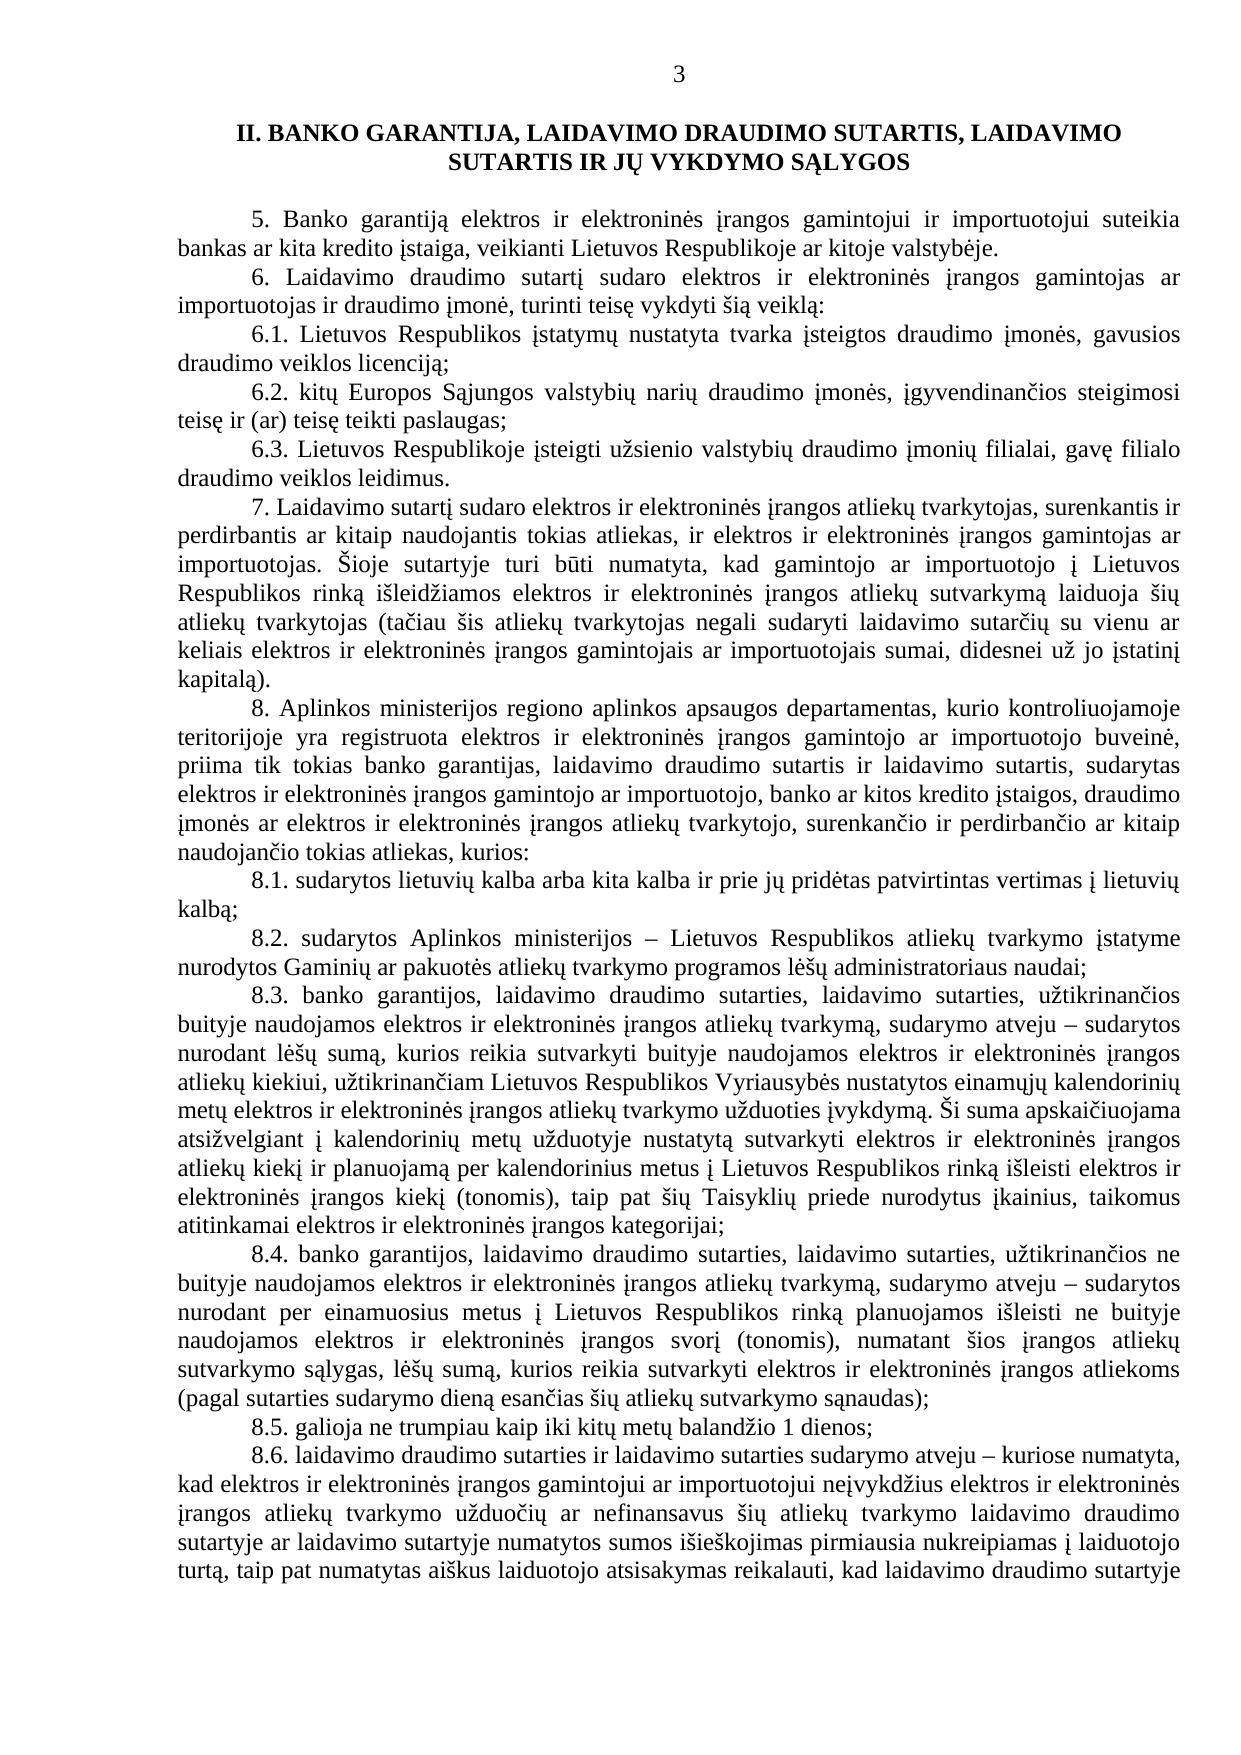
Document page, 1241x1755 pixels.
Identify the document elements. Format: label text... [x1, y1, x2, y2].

text 8. Aplinkos ministerijos regiono aplinkos apsaugos departamentas, kurio kontroliuojamoje teritorijoje yra registruota elektros ir elektroninės įrangos gamintojo ar importuotojo buveinė, priima tik tokias banko garantijas, laidavimo draudimo sutartis ir laidavimo sutartis, sudarytas elektros ir elektroninės įrangos gamintojo ar importuotojo, banko ar kitos kredito įstaigos, draudimo įmonės ar elektros ir elektroninės įrangos atliekų tvarkytojo, surenkančio ir perdirbančio ar kitaip naudojančio tokias atliekas, kurios: [177, 693, 1181, 866]
text 6.3. Lietuvos Respublikoje įsteigti užsienio valstybių draudimo įmonių filialai, gavę filialo draudimo veiklos leidimus. [177, 434, 1181, 492]
text 5. Banko garantiją elektros ir elektroninės įrangos gamintojui ir importuotojui suteikia bankas ar kita kredito įstaiga, veikianti Lietuvos Respublikoje ar kitoje valstybėje. [177, 204, 1181, 262]
text 8.2. sudarytos Aplinkos ministerijos – Lietuvos Respublikos atliekų tvarkymo įstatyme nurodytos Gaminių ar pakuotės atliekų tvarkymo programos lėšų administratoriaus naudai; [177, 923, 1181, 981]
text 6.1. Lietuvos Respublikos įstatymų nustatyta tvarka įsteigtos draudimo įmonės, gavusios draudimo veiklos licenciją; [177, 319, 1181, 377]
text II. BANKO GARANTIJA, LAIDAVIMO DRAUDIMO SUTARTIS, LAIDAVIMO SUTARTIS IR JŲ VYKDYMO SĄLYGOS [177, 118, 1181, 176]
text 6.2. kitų Europos Sąjungos valstybių narių draudimo įmonės, įgyvendinančios steigimosi teisę ir (ar) teisę teikti paslaugas; [177, 377, 1181, 434]
text 6. Laidavimo draudimo sutartį sudaro elektros ir elektroninės įrangos gamintojas ar importuotojas ir draudimo įmonė, turinti teisę vykdyti šią veiklą: [177, 262, 1181, 319]
text 8.5. galioja ne trumpiau kaip iki kitų metų balandžio 1 dienos; [177, 1412, 1181, 1441]
text 8.1. sudarytos lietuvių kalba arba kita kalba ir prie jų pridėtas patvirtintas vertimas į lietuvių kalbą; [177, 866, 1181, 923]
text 8.3. banko garantijos, laidavimo draudimo sutarties, laidavimo sutarties, užtikrinančios buityje naudojamos elektros ir elektroninės įrangos atliekų tvarkymą, sudarymo atveju – sudarytos nurodant lėšų sumą, kurios reikia sutvarkyti buityje naudojamos elektros ir elektroninės įrangos atliekų kiekiui, užtikrinančiam Lietuvos Respublikos Vyriausybės nustatytos einamųjų kalendorinių metų elektros ir elektroninės įrangos atliekų tvarkymo užduoties įvykdymą. Ši suma apskaičiuojama atsižvelgiant į kalendorinių metų užduotyje nustatytą sutvarkyti elektros ir elektroninės įrangos atliekų kiekį ir planuojamą per kalendorinius metus į Lietuvos Respublikos rinką išleisti elektros ir elektroninės įrangos kiekį (tonomis), taip pat šių Taisyklių priede nurodytus įkainius, taikomus atitinkamai elektros ir elektroninės įrangos kategorijai; [177, 981, 1181, 1239]
text 8.4. banko garantijos, laidavimo draudimo sutarties, laidavimo sutarties, užtikrinančios ne buityje naudojamos elektros ir elektroninės įrangos atliekų tvarkymą, sudarymo atveju – sudarytos nurodant per einamuosius metus į Lietuvos Respublikos rinką planuojamos išleisti ne buityje naudojamos elektros ir elektroninės įrangos svorį (tonomis), numatant šios įrangos atliekų sutvarkymo sąlygas, lėšų sumą, kurios reikia sutvarkyti elektros ir elektroninės įrangos atliekoms (pagal sutarties sudarymo dieną esančias šių atliekų sutvarkymo sąnaudas); [177, 1239, 1181, 1412]
text 7. Laidavimo sutartį sudaro elektros ir elektroninės įrangos atliekų tvarkytojas, surenkantis ir perdirbantis ar kitaip naudojantis tokias atliekas, ir elektros ir elektroninės įrangos gamintojas ar importuotojas. Šioje sutartyje turi būti numatyta, kad gamintojo ar importuotojo į Lietuvos Respublikos rinką išleidžiamos elektros ir elektroninės įrangos atliekų sutvarkymą laiduoja šių atliekų tvarkytojas (tačiau šis atliekų tvarkytojas negali sudaryti laidavimo sutarčių su vienu ar keliais elektros ir elektroninės įrangos gamintojais ar importuotojais sumai, didesnei už jo įstatinį kapitalą). [177, 492, 1181, 693]
text 8.6. laidavimo draudimo sutarties ir laidavimo sutarties sudarymo atveju – kuriose numatyta, kad elektros ir elektroninės įrangos gamintojui ar importuotojui neįvykdžius elektros ir elektroninės įrangos atliekų tvarkymo užduočių ar nefinansavus šių atliekų tvarkymo laidavimo draudimo sutartyje ar laidavimo sutartyje numatytos sumos išieškojimas pirmiausia nukreipiamas į laiduotojo turtą, taip pat numatytas aiškus laiduotojo atsisakymas reikalauti, kad laidavimo draudimo sutartyje [177, 1441, 1181, 1584]
